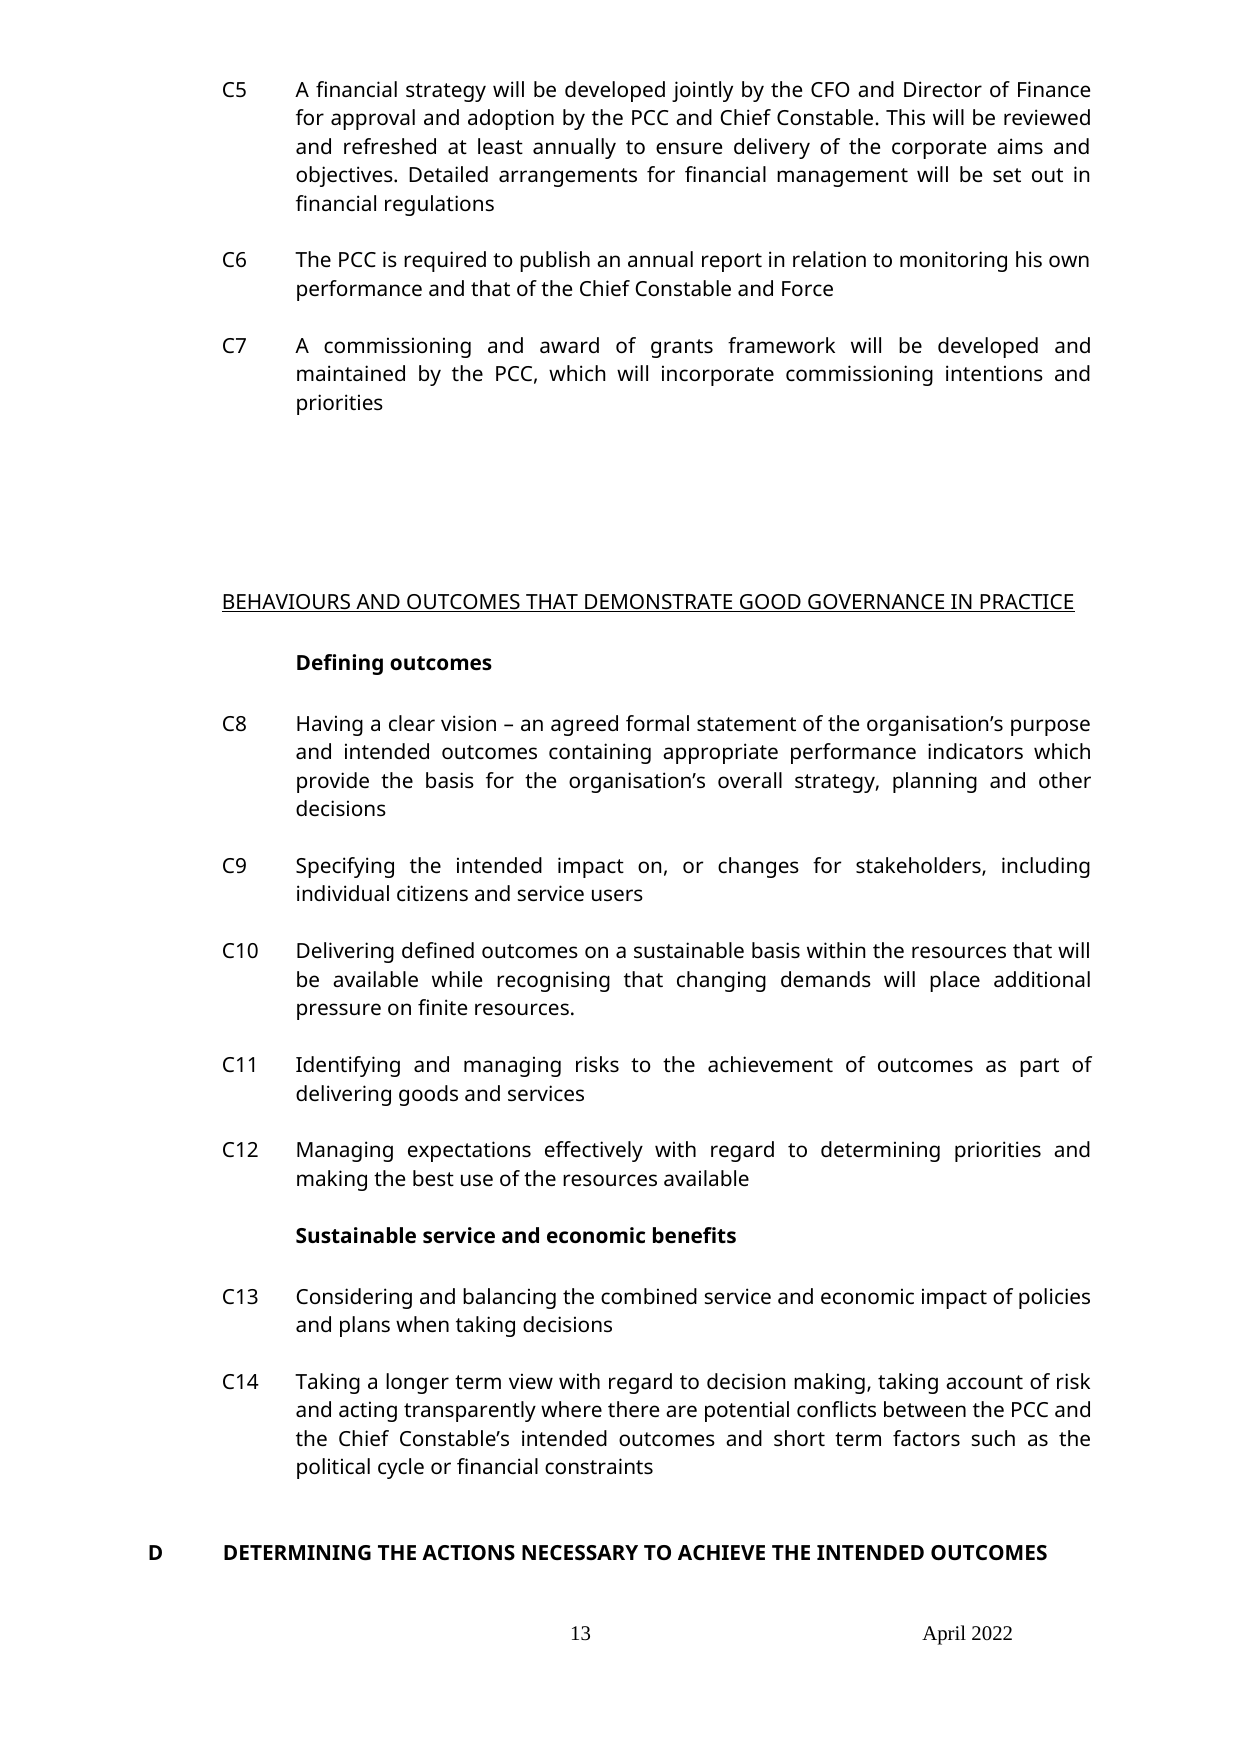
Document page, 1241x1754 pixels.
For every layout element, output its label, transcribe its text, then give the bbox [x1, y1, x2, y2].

text C12 Managing expectations effectively with regard to determining priorities and making the best use of the resources available [222, 1136, 1092, 1192]
text BEHAVIOURS AND OUTCOMES THAT DEMONSTRATE GOOD GOVERNANCE IN PRACTICE [222, 587, 1092, 615]
text C8 Having a clear vision – an agreed formal statement of the organisation’s purpose and intended outcomes containing appropriate performance indicators which provide the basis for the organisation’s overall strategy, planning and other decisions [222, 709, 1092, 823]
text C9 Specifying the intended impact on, or changes for stakeholders, including individual citizens and service users [222, 851, 1092, 908]
text C11 Identifying and managing risks to the achievement of outcomes as part of delivering goods and services [222, 1050, 1092, 1107]
text D DETERMINING THE ACTIONS NECESSARY TO ACHIEVE THE INTENDED OUTCOMES [148, 1538, 1092, 1566]
text C10 Delivering defined outcomes on a sustainable basis within the resources that will be available while recognising that changing demands will place additional pressure on finite resources. [222, 936, 1092, 1022]
text C6 The PCC is required to publish an annual report in relation to monitoring his own performance and that of the Chief Constable and Force [222, 246, 1092, 302]
text Defining outcomes [294, 648, 1092, 676]
text C13 Considering and balancing the combined service and economic impact of policies and plans when taking decisions [222, 1282, 1092, 1339]
text C14 Taking a longer term view with regard to decision making, taking account of risk and acting transparently where there are potential conflicts between the PCC and the Chief Constable’s intended outcomes and short term factors such as the political cycle or financial constraints [222, 1367, 1092, 1481]
text C5 A financial strategy will be developed jointly by the CFO and Director of Finance for approval and adoption by the PCC and Chief Constable. This will be reviewed and refreshed at least annually to ensure delivery of the corporate aims and objectives. Detailed arrangements for financial management will be set out in financial regulations [222, 75, 1092, 217]
text Sustainable service and economic benefits [294, 1221, 1092, 1249]
text C7 A commissioning and award of grants framework will be developed and maintained by the PCC, which will incorporate commissioning intentions and priorities [222, 331, 1092, 416]
